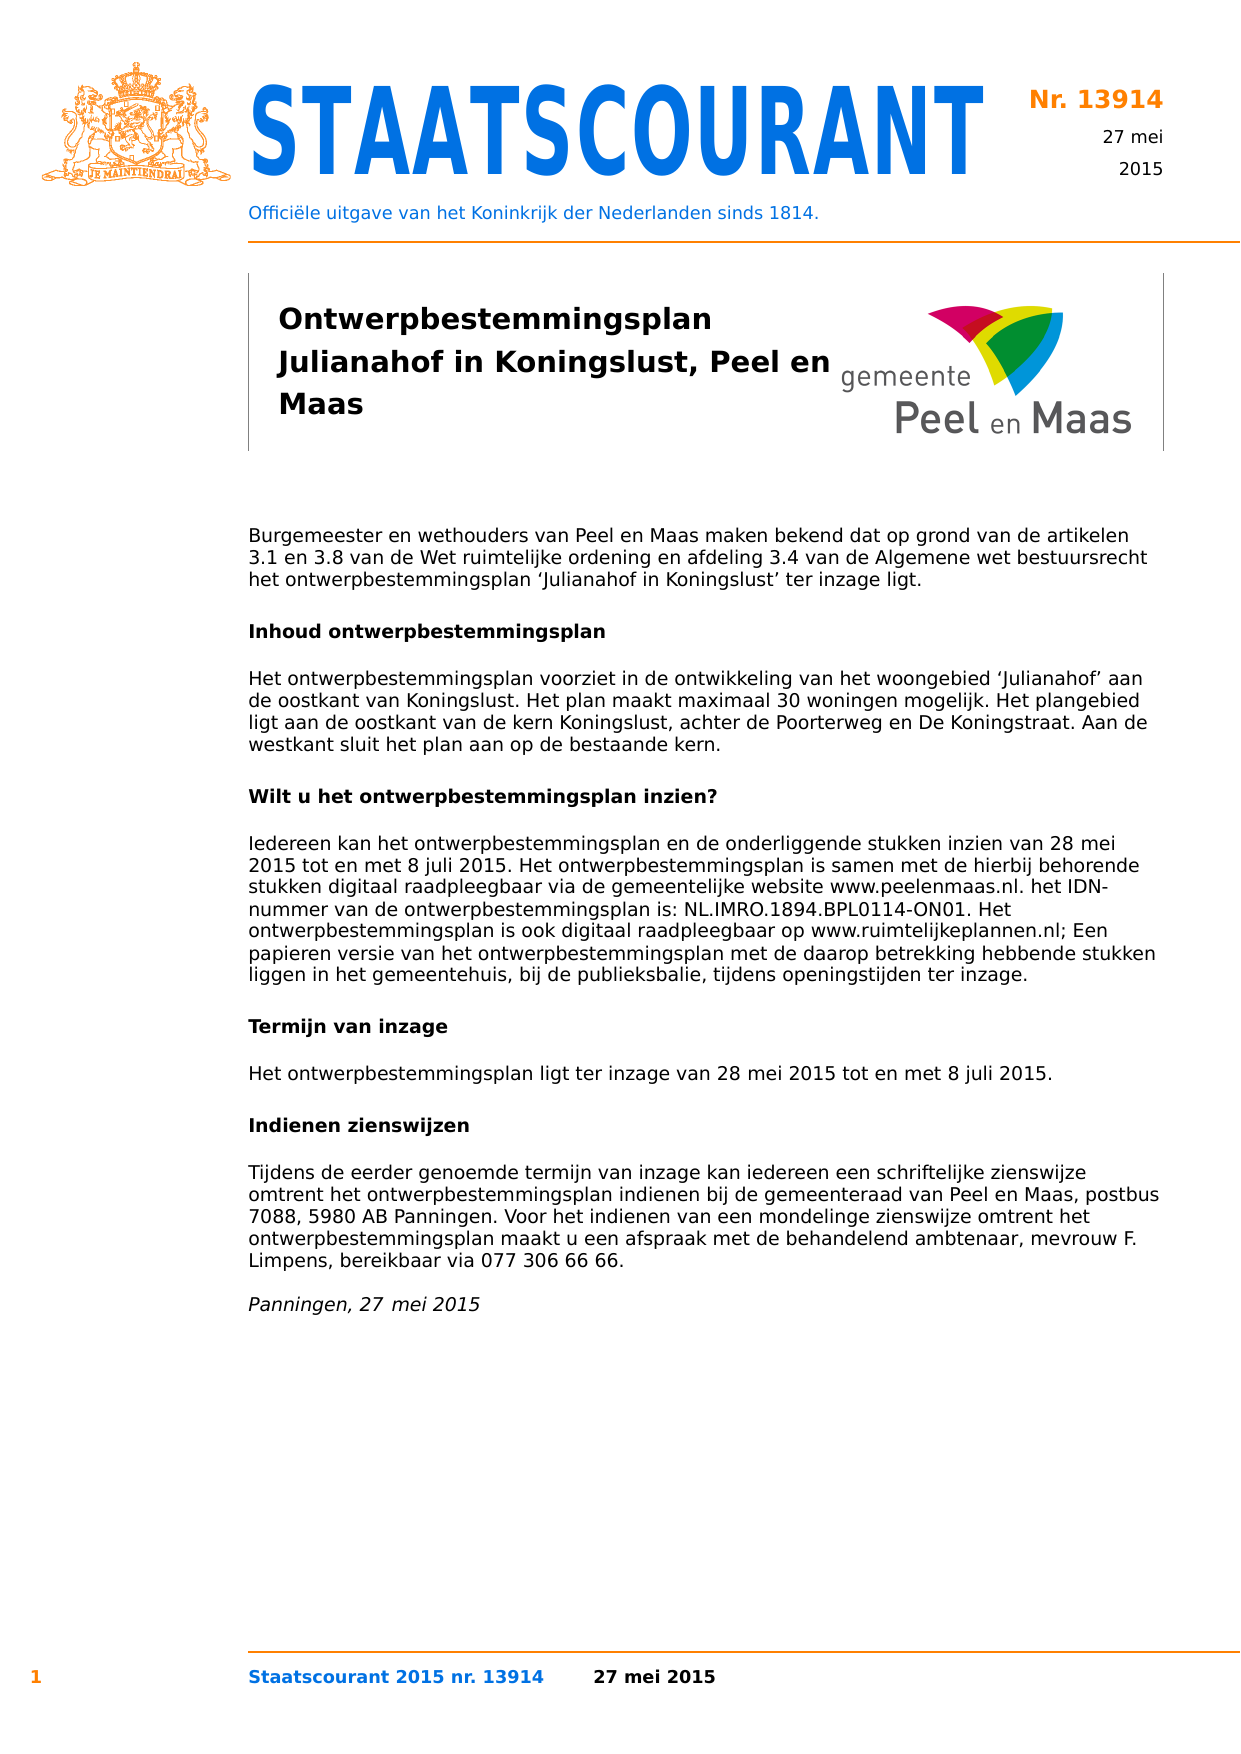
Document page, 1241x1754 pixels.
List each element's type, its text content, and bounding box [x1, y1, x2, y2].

text Iedereen kan het ontwerpbestemmingsplan en de onderliggende stukken inzien van 28 mei 2015 tot en met 8 juli 2015. Het ontwerpbestemmingsplan is samen met de hierbij behorende stukken digitaal raadpleegbaar via de gemeentelijke website www.peelenmaas.nl. het IDN-nummer van de ontwerpbestemmingsplan is: NL.IMRO.1894.BPL0114-ON01. Het ontwerpbestemmingsplan is ook digitaal raadpleegbaar op www.ruimtelijkeplannen.nl; Een papieren versie van het ontwerpbestemmingsplan met de daarop betrekking hebbende stukken liggen in het gemeentehuis, bij de publieksbalie, tijdens openingstijden ter inzage. [248, 832, 1163, 986]
subtitle Ontwerpbestemmingsplan Julianahof in Koningslust, Peel en Maas [249, 273, 1163, 451]
table_cell 27 mei [998, 121, 1240, 153]
picture [41, 62, 231, 186]
table_header [25, 62, 248, 241]
picture [838, 302, 1134, 439]
subtitle Inhoud ontwerpbestemmingsplan [248, 621, 1163, 643]
subtitle Wilt u het ontwerpbestemmingsplan inzien? [248, 786, 1163, 807]
subtitle Indienen zienswijzen [248, 1115, 1163, 1137]
text Burgemeester en wethouders van Peel en Maas maken bekend dat op grond van de artikelen 3.1 en 3.8 van de Wet ruimtelijke ordening en afdeling 3.4 van de Algemene wet bestuursrecht het ontwerpbestemmingsplan ‘Julianahof in Koningslust’ ter inzage ligt. [248, 525, 1163, 591]
subtitle Termijn van inzage [248, 1016, 1163, 1038]
table_header STAATSCOURANT [248, 62, 998, 203]
text Het ontwerpbestemmingsplan voorziet in de ontwikkeling van het woongebied ‘Julianahof’ aan de oostkant van Koningslust. Het plan maakt maximaal 30 woningen mogelijk. Het plangebied ligt aan de oostkant van de kern Koningslust, achter de Poorterweg en De Koningstraat. Aan de westkant sluit het plan aan op de bestaande kern. [248, 668, 1163, 756]
table_header Nr. 13914 [998, 62, 1240, 121]
text Het ontwerpbestemmingsplan ligt ter inzage van 28 mei 2015 tot en met 8 juli 2015. [248, 1063, 1163, 1085]
table_cell Officiële uitgave van het Koninkrijk der Nederlanden sinds 1814. [248, 203, 1240, 241]
text Tijdens de eerder genoemde termijn van inzage kan iedereen een schriftelijke zienswijze omtrent het ontwerpbestemmingsplan indienen bij de gemeenteraad van Peel en Maas, postbus 7088, 5980 AB Panningen. Voor het indienen van een mondelinge zienswijze omtrent het ontwerpbestemmingsplan maakt u een afspraak met de behandelend ambtenaar, mevrouw F. Limpens, bereikbaar via 077 306 66 66. [248, 1162, 1163, 1272]
table_cell 2015 [998, 153, 1240, 203]
text Panningen, 27 mei 2015 [248, 1294, 1163, 1316]
